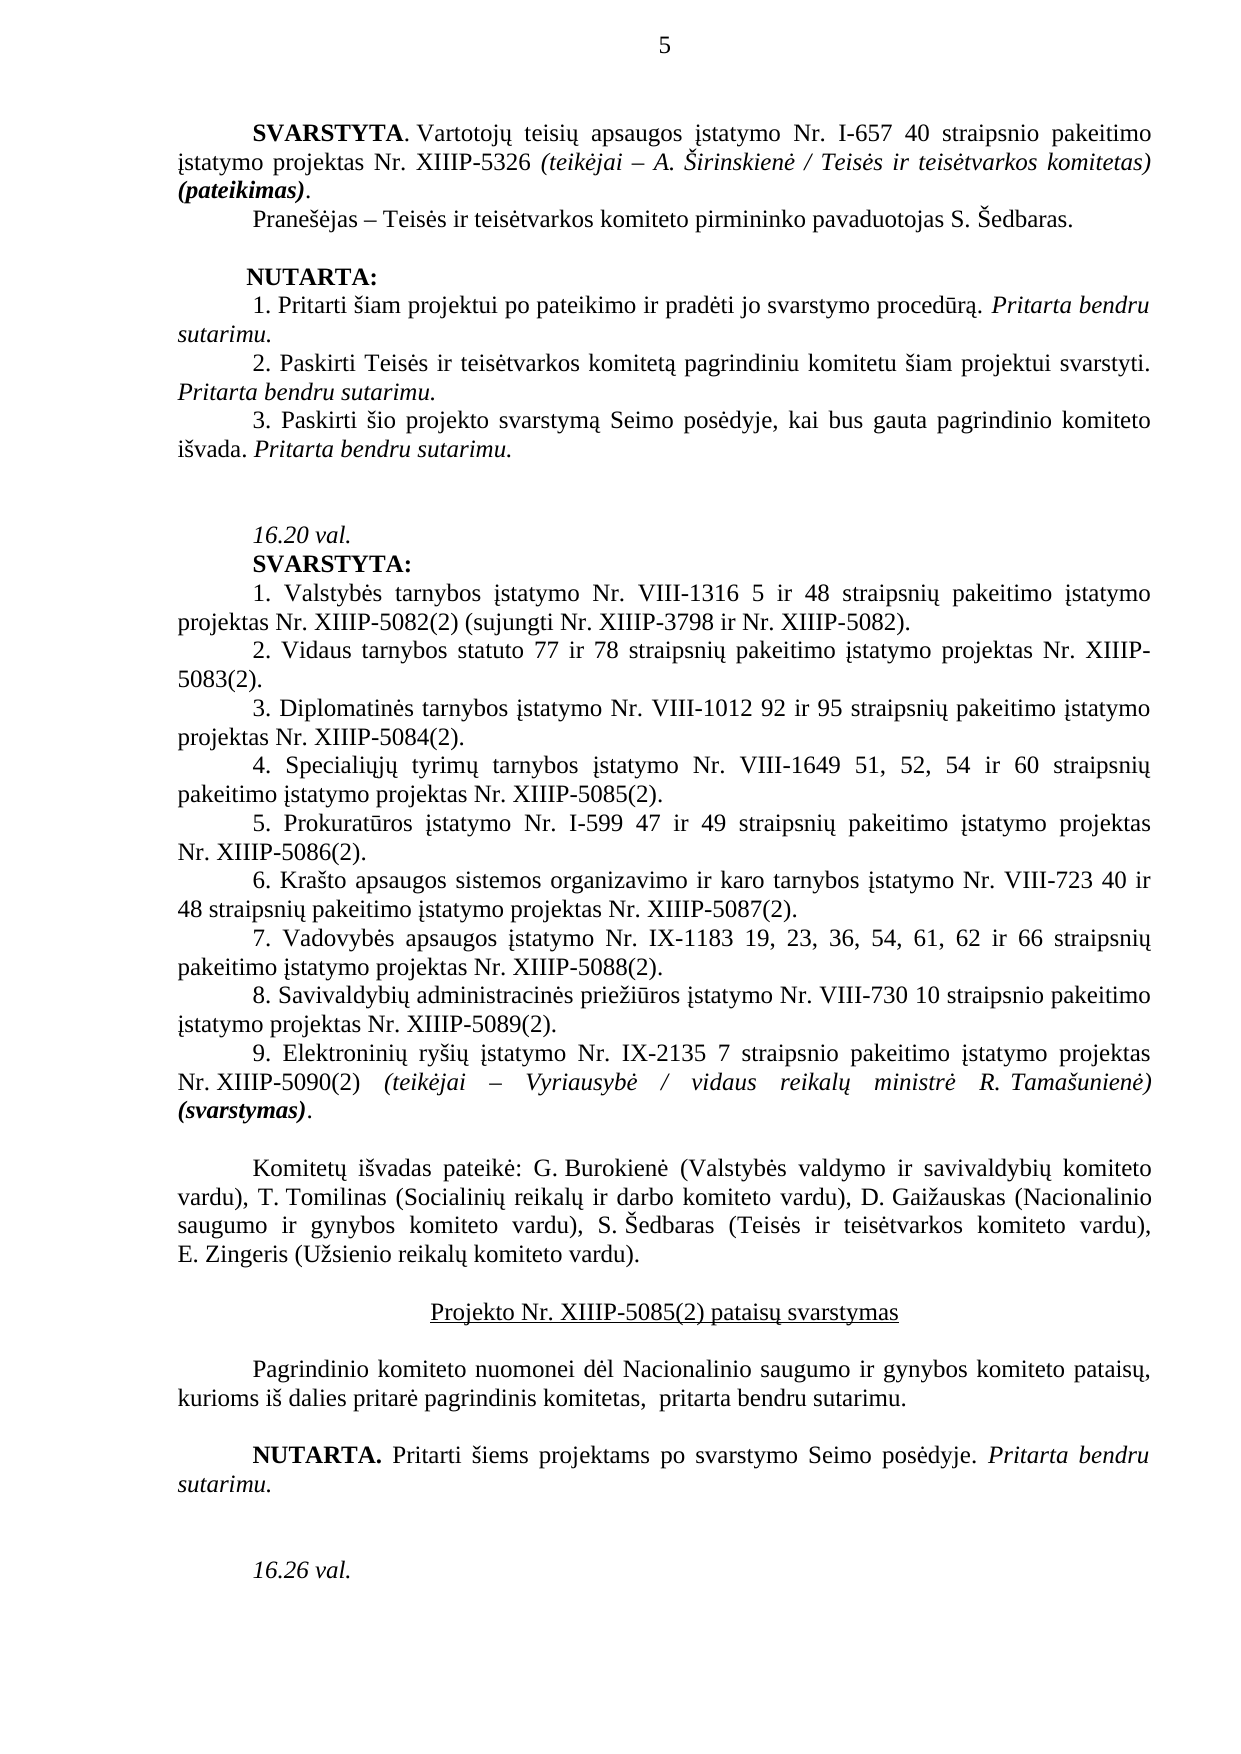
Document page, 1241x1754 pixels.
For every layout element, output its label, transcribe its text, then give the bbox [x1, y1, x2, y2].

text NUTARTA: [177, 262, 1152, 291]
text Pagrindinio komiteto nuomonei dėl Nacionalinio saugumo ir gynybos komiteto pataisų, kurioms iš dalies pritarė pagrindinis komitetas, pritarta bendru sutarimu. [177, 1354, 1152, 1412]
text 7. Vadovybės apsaugos įstatymo Nr. IX-1183 19, 23, 36, 54, 61, 62 ir 66 straipsnių pakeitimo įstatymo projektas Nr. XIIIP-5088(2). [177, 923, 1152, 981]
text 4. Specialiųjų tyrimų tarnybos įstatymo Nr. VIII-1649 51, 52, 54 ir 60 straipsnių pakeitimo įstatymo projektas Nr. XIIIP-5085(2). [177, 751, 1152, 808]
text NUTARTA. Pritarti šiems projektams po svarstymo Seimo posėdyje. Pritarta bendru sutarimu. [177, 1441, 1152, 1498]
text Komitetų išvadas pateikė: G. Burokienė (Valstybės valdymo ir savivaldybių komiteto vardu), T. Tomilinas (Socialinių reikalų ir darbo komiteto vardu), D. Gaižauskas (Nacionalinio saugumo ir gynybos komiteto vardu), S. Šedbaras (Teisės ir teisėtvarkos komiteto vardu), E. Zingeris (Užsienio reikalų komiteto vardu). [177, 1153, 1152, 1268]
text Pranešėjas – Teisės ir teisėtvarkos komiteto pirmininko pavaduotojas S. Šedbaras. [177, 204, 1152, 233]
text 16.26 val. [177, 1556, 1152, 1584]
text 6. Krašto apsaugos sistemos organizavimo ir karo tarnybos įstatymo Nr. VIII-723 40 ir 48 straipsnių pakeitimo įstatymo projektas Nr. XIIIP-5087(2). [177, 866, 1152, 923]
text 9. Elektroninių ryšių įstatymo Nr. IX-2135 7 straipsnio pakeitimo įstatymo projektas Nr. XIIIP-5090(2) (teikėjai – Vyriausybė / vidaus reikalų ministrė R. Tamašunienė) (svarstymas). [177, 1038, 1152, 1124]
text 3. Paskirti šio projekto svarstymą Seimo posėdyje, kai bus gauta pagrindinio komiteto išvada. Pritarta bendru sutarimu. [177, 406, 1152, 463]
text 1. Valstybės tarnybos įstatymo Nr. VIII-1316 5 ir 48 straipsnių pakeitimo įstatymo projektas Nr. XIIIP-5082(2) (sujungti Nr. XIIIP-3798 ir Nr. XIIIP-5082). [177, 578, 1152, 636]
text 8. Savivaldybių administracinės priežiūros įstatymo Nr. VIII-730 10 straipsnio pakeitimo įstatymo projektas Nr. XIIIP-5089(2). [177, 981, 1152, 1038]
text 1. Pritarti šiam projektui po pateikimo ir pradėti jo svarstymo procedūrą. Pritarta bendru sutarimu. [177, 291, 1152, 348]
text 5. Prokuratūros įstatymo Nr. I-599 47 ir 49 straipsnių pakeitimo įstatymo projektas Nr. XIIIP-5086(2). [177, 808, 1152, 866]
text 2. Vidaus tarnybos statuto 77 ir 78 straipsnių pakeitimo įstatymo projektas Nr. XIIIP-5083(2). [177, 636, 1152, 693]
text SVARSTYTA. Vartotojų teisių apsaugos įstatymo Nr. I-657 40 straipsnio pakeitimo įstatymo projektas Nr. XIIIP-5326 (teikėjai – A. Širinskienė / Teisės ir teisėtvarkos komitetas) (pateikimas). [177, 118, 1152, 204]
text SVARSTYTA: [177, 549, 1152, 578]
subtitle Projekto Nr. XIIIP-5085(2) pataisų svarstymas [177, 1297, 1152, 1326]
text 2. Paskirti Teisės ir teisėtvarkos komitetą pagrindiniu komitetu šiam projektui svarstyti. Pritarta bendru sutarimu. [177, 348, 1152, 406]
text 3. Diplomatinės tarnybos įstatymo Nr. VIII-1012 92 ir 95 straipsnių pakeitimo įstatymo projektas Nr. XIIIP-5084(2). [177, 693, 1152, 751]
text 16.20 val. [177, 521, 1152, 549]
